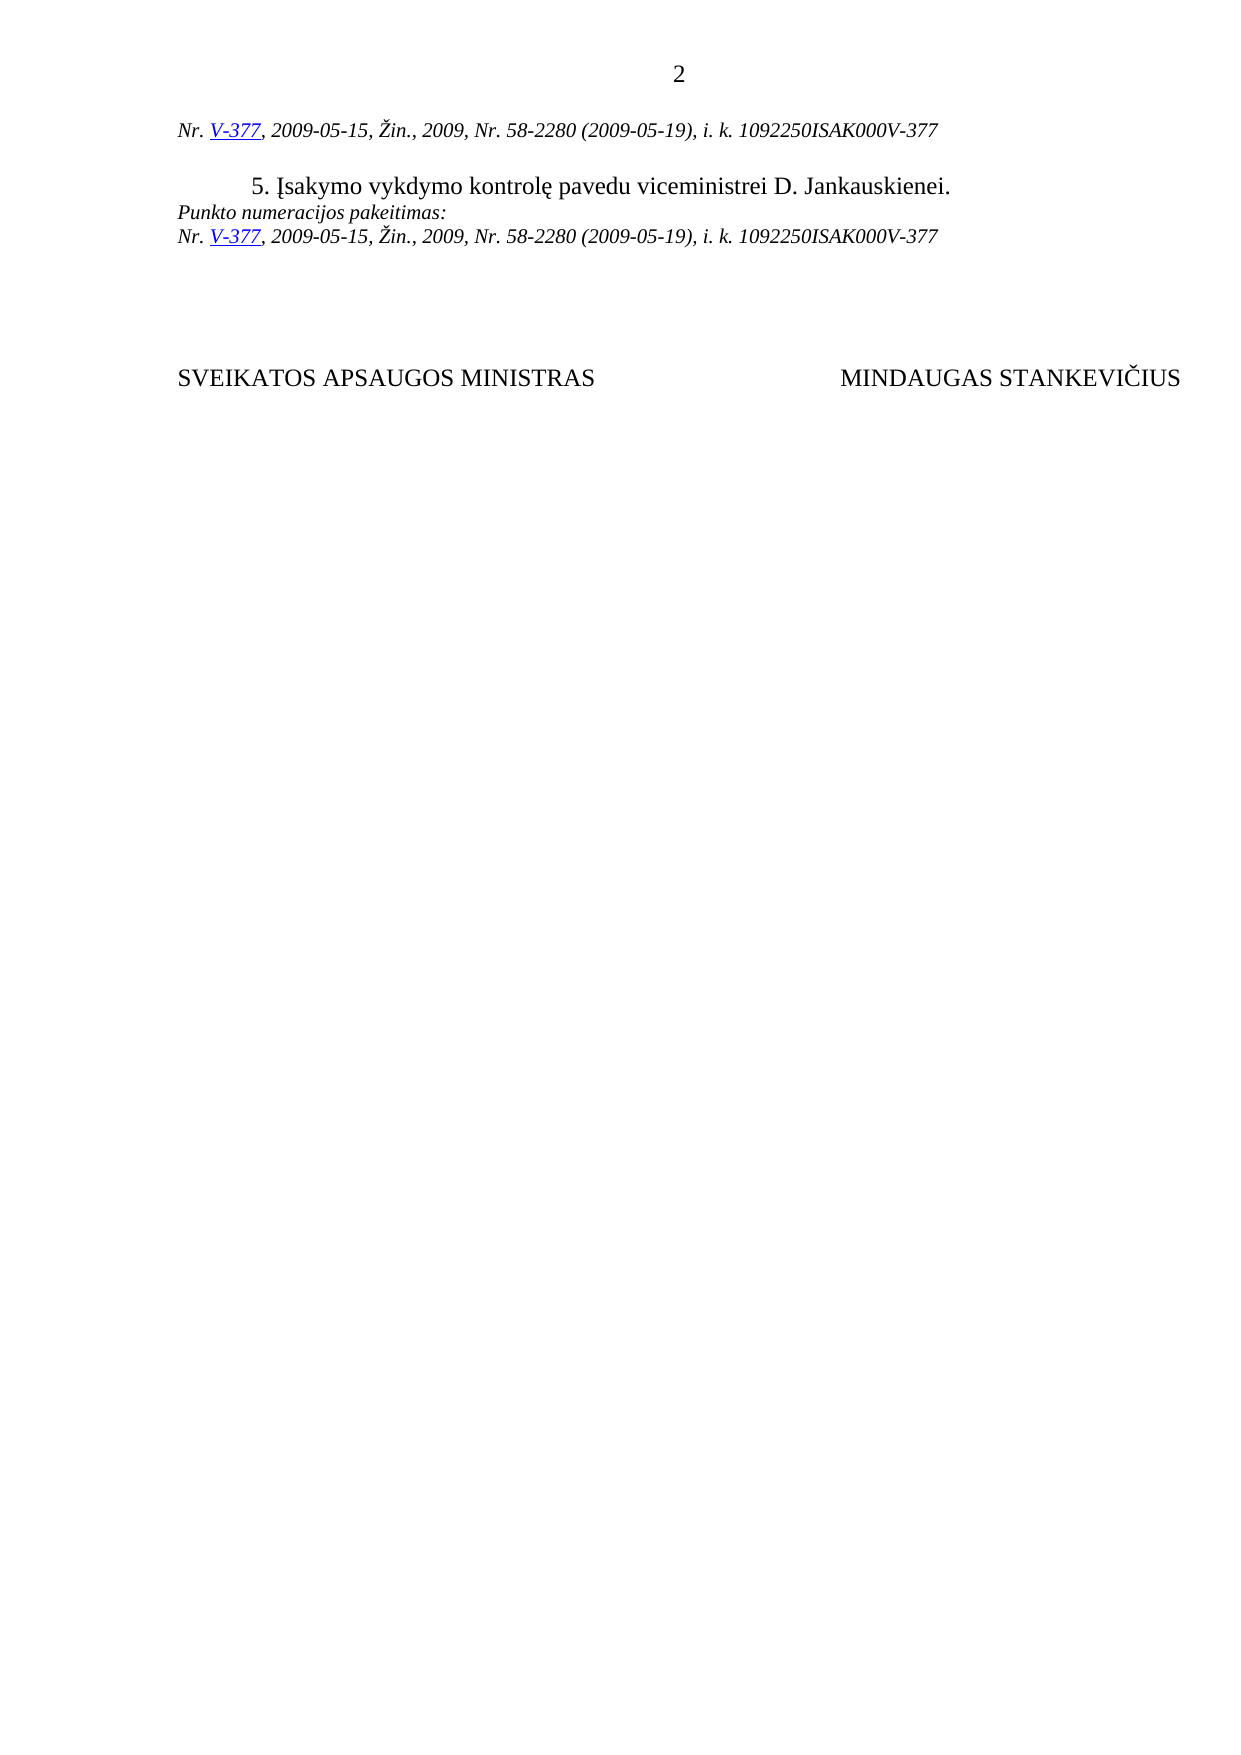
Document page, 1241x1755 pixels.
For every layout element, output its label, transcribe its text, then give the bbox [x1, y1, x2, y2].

text Nr. V-377, 2009-05-15, Žin., 2009, Nr. 58-2280 (2009-05-19), i. k. 1092250ISAK000V-377 [177, 118, 1181, 142]
text Punkto numeracijos pakeitimas: [177, 200, 1181, 224]
text 5. Įsakymo vykdymo kontrolę pavedu viceministrei D. Jankauskienei. [177, 171, 1181, 200]
text SVEIKATOS APSAUGOS MINISTRAS MINDAUGAS STANKEVIČIUS [177, 363, 1181, 392]
text Nr. V-377, 2009-05-15, Žin., 2009, Nr. 58-2280 (2009-05-19), i. k. 1092250ISAK000V-377 [177, 224, 1181, 248]
